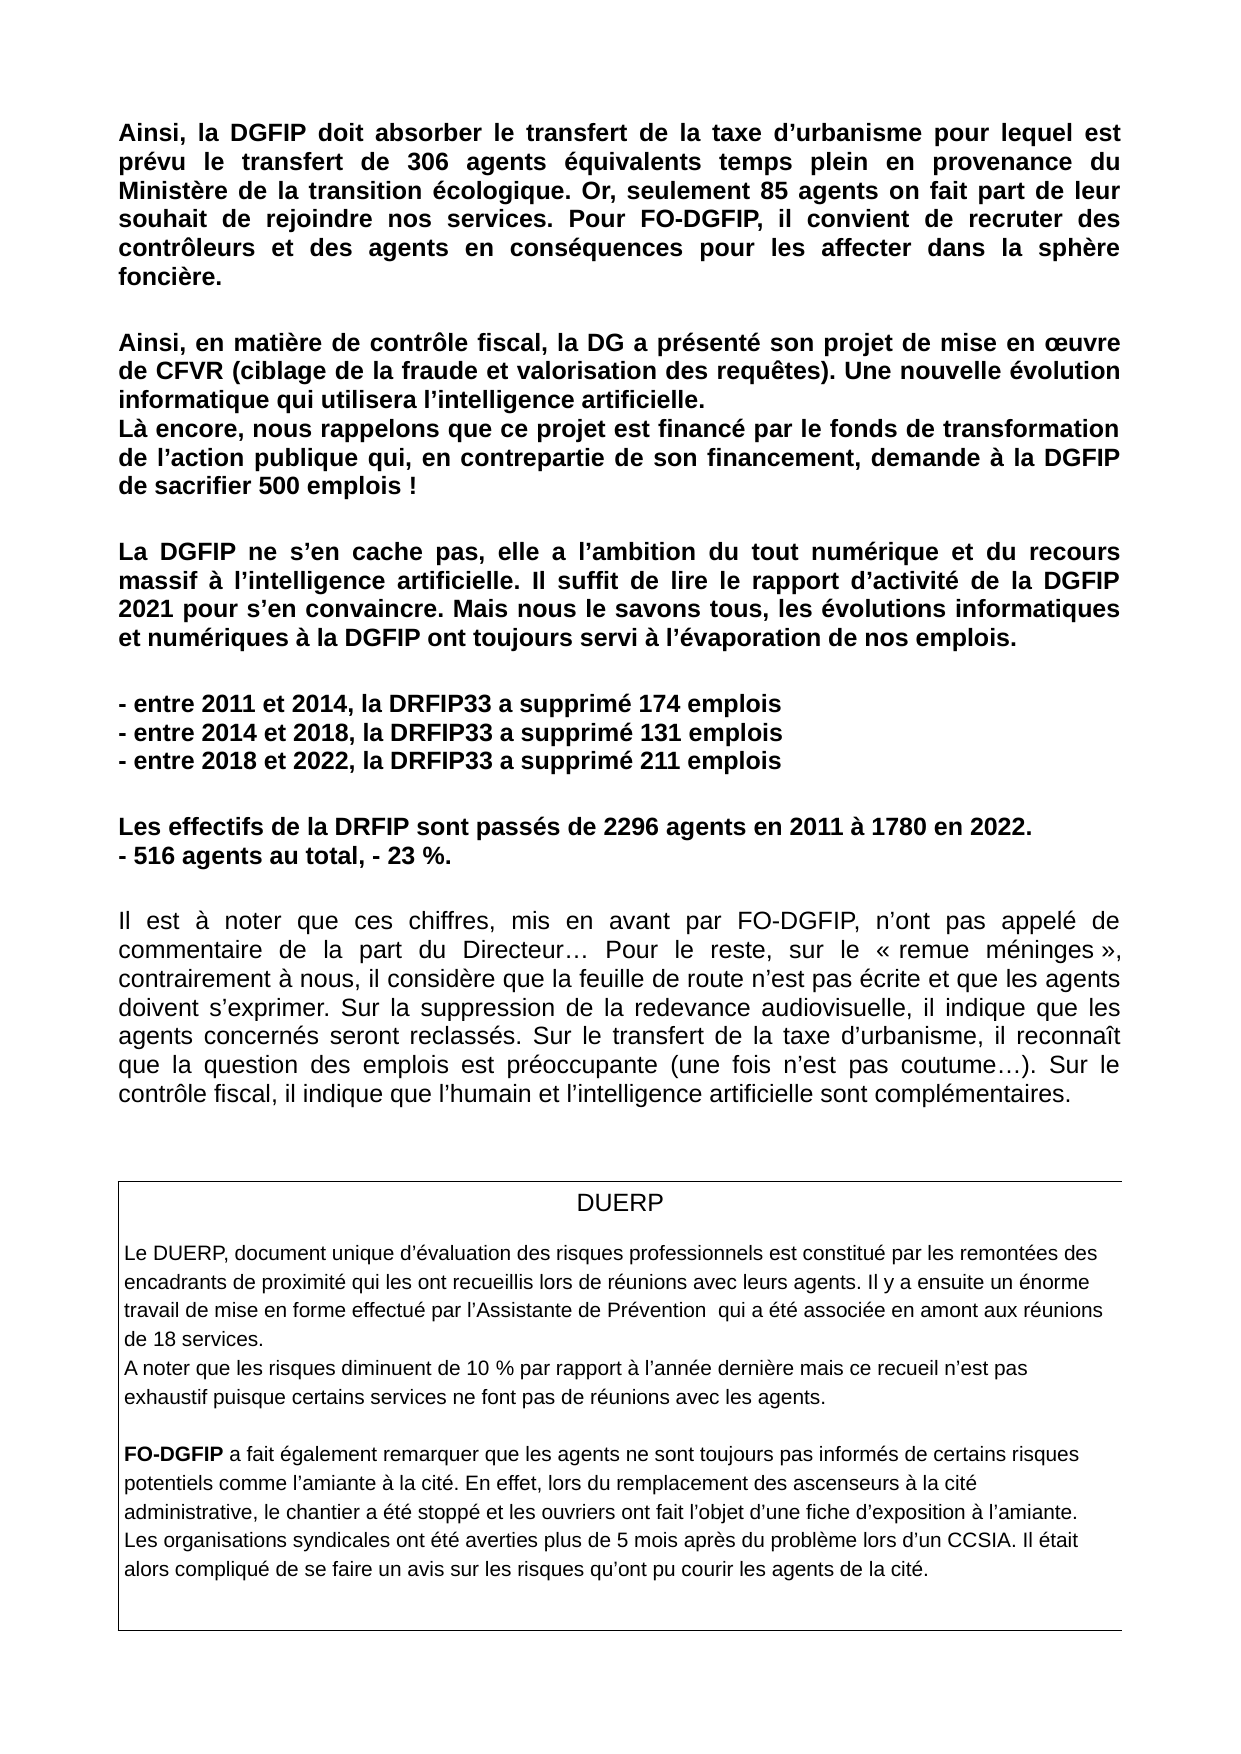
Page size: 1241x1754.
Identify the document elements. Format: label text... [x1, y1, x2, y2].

text - entre 2014 et 2018, la DRFIP33 a supprimé 131 emplois [118, 717, 1122, 746]
text Ainsi, la DGFIP doit absorber le transfert de la taxe d’urbanisme pour lequel est prévu le transfert de 306 agents équivalents temps plein en provenance du Ministère de la transition écologique. Or, seulement 85 agents on fait part de leur souhait de rejoindre nos services. Pour FO-DGFIP, il convient de recruter des contrôleurs et des agents en conséquences pour les affecter dans la sphère foncière. [118, 118, 1122, 291]
table_header DUERP Le DUERP, document unique d’évaluation des risques professionnels est constitué par les remontées des encadrants de proximité qui les ont recueillis lors de réunions avec leurs agents. Il y a ensuite un énorme travail de mise en forme effectué par l’Assistante de Prévention qui a été associée en amont aux réunions de 18 services. A noter que les risques diminuent de 10 % par rapport à l’année dernière mais ce recueil n’est pas exhaustif puisque certains services ne font pas de réunions avec les agents. FO-DGFIP a fait également remarquer que les agents ne sont toujours pas informés de certains risques potentiels comme l’amiante à la cité. En effet, lors du remplacement des ascenseurs à la cité administrative, le chantier a été stoppé et les ouvriers ont fait l’objet d’une fiche d’exposition à l’amiante. Les organisations syndicales ont été averties plus de 5 mois après du problème lors d’un CCSIA. Il était alors compliqué de se faire un avis sur les risques qu’ont pu courir les agents de la cité. [119, 1182, 1122, 1630]
text - 516 agents au total, - 23 %. [118, 841, 1122, 869]
text Ainsi, en matière de contrôle fiscal, la DG a présenté son projet de mise en œuvre de CFVR (ciblage de la fraude et valorisation des requêtes). Une nouvelle évolution informatique qui utilisera l’intelligence artificielle. [118, 327, 1122, 414]
text Là encore, nous rappelons que ce projet est financé par le fonds de transformation de l’action publique qui, en contrepartie de son financement, demande à la DGFIP de sacrifier 500 emplois ! [118, 414, 1122, 500]
text Les effectifs de la DRFIP sont passés de 2296 agents en 2011 à 1780 en 2022. [118, 812, 1122, 841]
text - entre 2018 et 2022, la DRFIP33 a supprimé 211 emplois [118, 746, 1122, 775]
text - entre 2011 et 2014, la DRFIP33 a supprimé 174 emplois [118, 689, 1122, 717]
text La DGFIP ne s’en cache pas, elle a l’ambition du tout numérique et du recours massif à l’intelligence artificielle. Il suffit de lire le rapport d’activité de la DGFIP 2021 pour s’en convaincre. Mais nous le savons tous, les évolutions informatiques et numériques à la DGFIP ont toujours servi à l’évaporation de nos emplois. [118, 537, 1122, 652]
text Il est à noter que ces chiffres, mis en avant par FO-DGFIP, n’ont pas appelé de commentaire de la part du Directeur… Pour le reste, sur le « remue méninges », contrairement à nous, il considère que la feuille de route n’est pas écrite et que les agents doivent s’exprimer. Sur la suppression de la redevance audiovisuelle, il indique que les agents concernés seront reclassés. Sur le transfert de la taxe d’urbanisme, il reconnaît que la question des emplois est préoccupante (une fois n’est pas coutume…). Sur le contrôle fiscal, il indique que l’humain et l’intelligence artificielle sont complémentaires. [118, 906, 1122, 1107]
